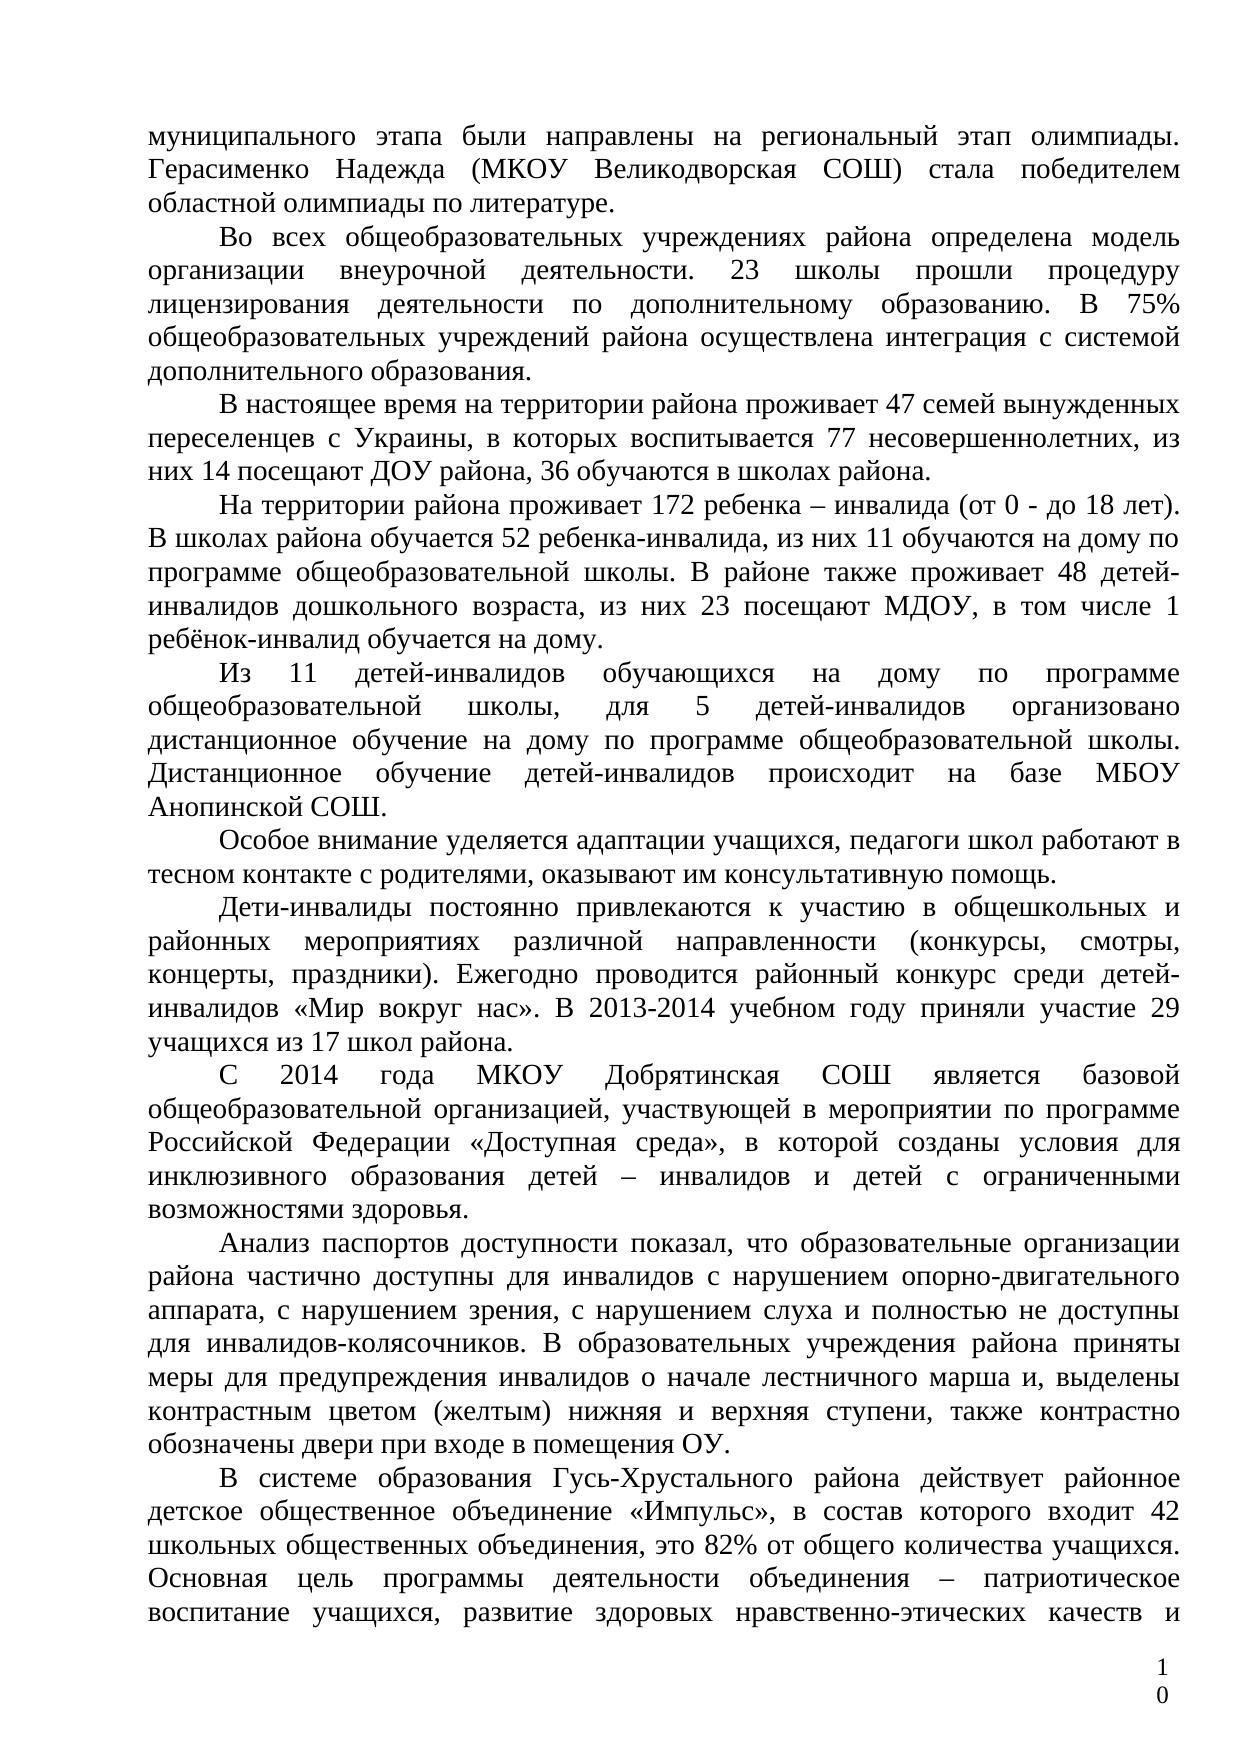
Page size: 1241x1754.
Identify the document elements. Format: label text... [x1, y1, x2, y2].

text В настоящее время на территории района проживает 47 семей вынужденных переселенцев с Украины, в которых воспитывается 77 несовершеннолетних, из них 14 посещают ДОУ района, 36 обучаются в школах района. [148, 386, 1181, 487]
text В системе образования Гусь-Хрустального района действует районное детское общественное объединение «Импульс», в состав которого входит 42 школьных общественных объединения, это 82% от общего количества учащихся. Основная цель программы деятельности объединения – патриотическое воспитание учащихся, развитие здоровых нравственно-этических качеств и [148, 1460, 1181, 1627]
text Особое внимание уделяется адаптации учащихся, педагоги школ работают в тесном контакте с родителями, оказывают им консультативную помощь. [148, 822, 1181, 889]
text муниципального этапа были направлены на региональный этап олимпиады. Герасименко Надежда (МКОУ Великодворская СОШ) стала победителем областной олимпиады по литературе. [148, 118, 1181, 219]
text Из 11 детей-инвалидов обучающихся на дому по программе общеобразовательной школы, для 5 детей-инвалидов организовано дистанционное обучение на дому по программе общеобразовательной школы. Дистанционное обучение детей-инвалидов происходит на базе МБОУ Анопинской СОШ. [148, 655, 1181, 822]
text Во всех общеобразовательных учреждениях района определена модель организации внеурочной деятельности. 23 школы прошли процедуру лицензирования деятельности по дополнительному образованию. В 75% общеобразовательных учреждений района осуществлена интеграция с системой дополнительного образования. [148, 219, 1181, 386]
text Анализ паспортов доступности показал, что образовательные организации района частично доступны для инвалидов с нарушением опорно-двигательного аппарата, с нарушением зрения, с нарушением слуха и полностью не доступны для инвалидов-колясочников. В образовательных учреждения района приняты меры для предупреждения инвалидов о начале лестничного марша и, выделены контрастным цветом (желтым) нижняя и верхняя ступени, также контрастно обозначены двери при входе в помещения ОУ. [148, 1225, 1181, 1460]
text Дети-инвалиды постоянно привлекаются к участию в общешкольных и районных мероприятиях различной направленности (конкурсы, смотры, концерты, праздники). Ежегодно проводится районный конкурс среди детей-инвалидов «Мир вокруг нас». В 2013-2014 учебном году приняли участие 29 учащихся из 17 школ района. [148, 889, 1181, 1057]
text С 2014 года МКОУ Добрятинская СОШ является базовой общеобразовательной организацией, участвующей в мероприятии по программе Российской Федерации «Доступная среда», в которой созданы условия для инклюзивного образования детей – инвалидов и детей с ограниченными возможностями здоровья. [148, 1057, 1181, 1225]
text На территории района проживает 172 ребенка – инвалида (от 0 - до 18 лет). В школах района обучается 52 ребенка-инвалида, из них 11 обучаются на дому по программе общеобразовательной школы. В районе также проживает 48 детей-инвалидов дошкольного возраста, из них 23 посещают МДОУ, в том числе 1 ребёнок-инвалид обучается на дому. [148, 487, 1181, 655]
